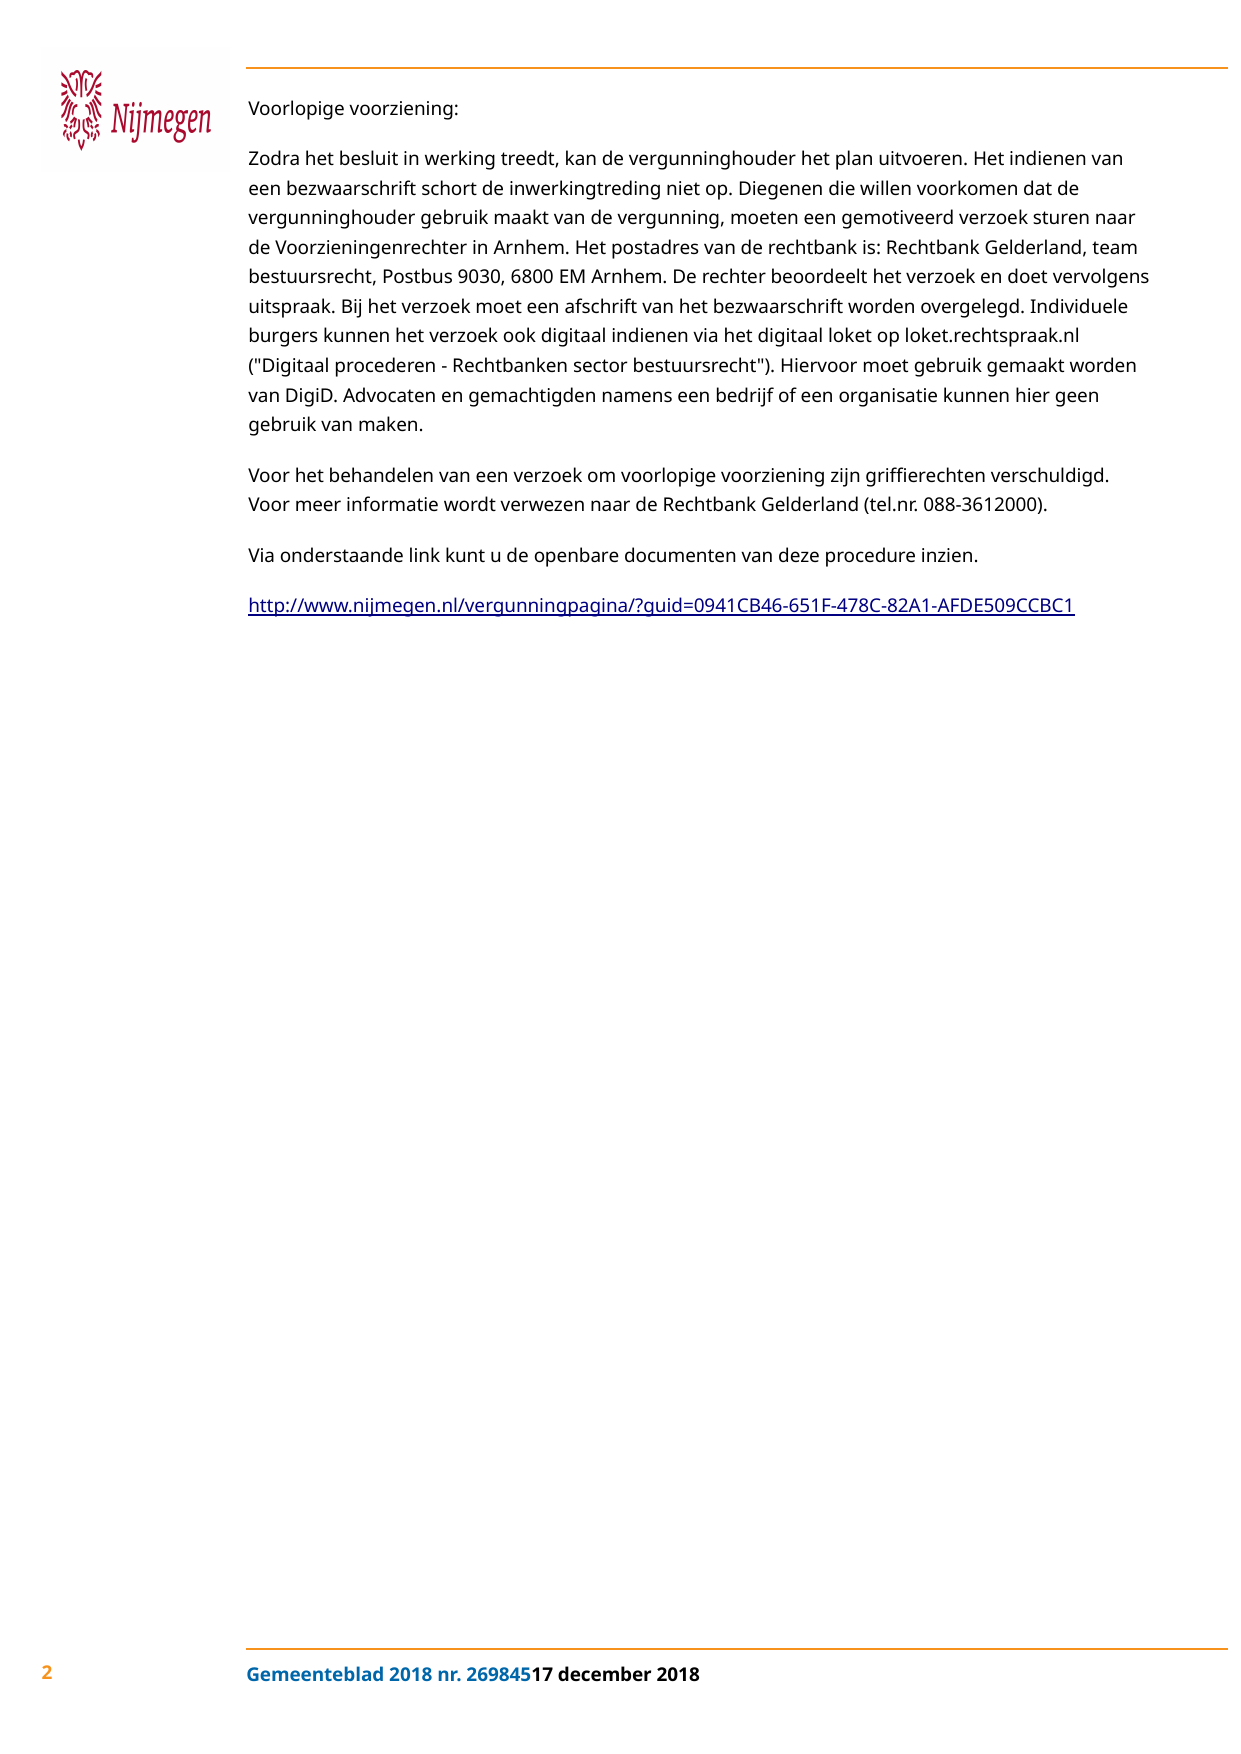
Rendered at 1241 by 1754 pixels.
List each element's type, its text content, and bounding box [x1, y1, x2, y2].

picture [41, 47, 231, 172]
text Via onderstaande link kunt u de openbare documenten van deze procedure inzien. [248, 542, 1152, 568]
text Voorlopige voorziening: [248, 95, 1152, 121]
text http://www.nijmegen.nl/vergunningpagina/?guid=0941CB46-651F-478C-82A1-AFDE509CCBC1 [248, 592, 1152, 618]
text Zodra het besluit in werking treedt, kan de vergunninghouder het plan uitvoeren. Het indienen van een bezwaarschrift schort de inwerkingtreding niet op. Diegenen die willen voorkomen dat de vergunninghouder gebruik maakt van de vergunning, moeten een gemotiveerd verzoek sturen naar de Voorzieningenrechter in Arnhem. Het postadres van de rechtbank is: Rechtbank Gelderland, team bestuursrecht, Postbus 9030, 6800 EM Arnhem. De rechter beoordeelt het verzoek en doet vervolgens uitspraak. Bij het verzoek moet een afschrift van het bezwaarschrift worden overgelegd. Individuele burgers kunnen het verzoek ook digitaal indienen via het digitaal loket op loket.rechtspraak.nl ("Digitaal procederen - Rechtbanken sector bestuursrecht"). Hiervoor moet gebruik gemaakt worden van DigiD. Advocaten en gemachtigden namens een bedrijf of een organisatie kunnen hier geen gebruik van maken. [248, 145, 1152, 437]
text Voor het behandelen van een verzoek om voorlopige voorziening zijn griffierechten verschuldigd. Voor meer informatie wordt verwezen naar de Rechtbank Gelderland (tel.nr. 088-3612000). [248, 462, 1152, 517]
